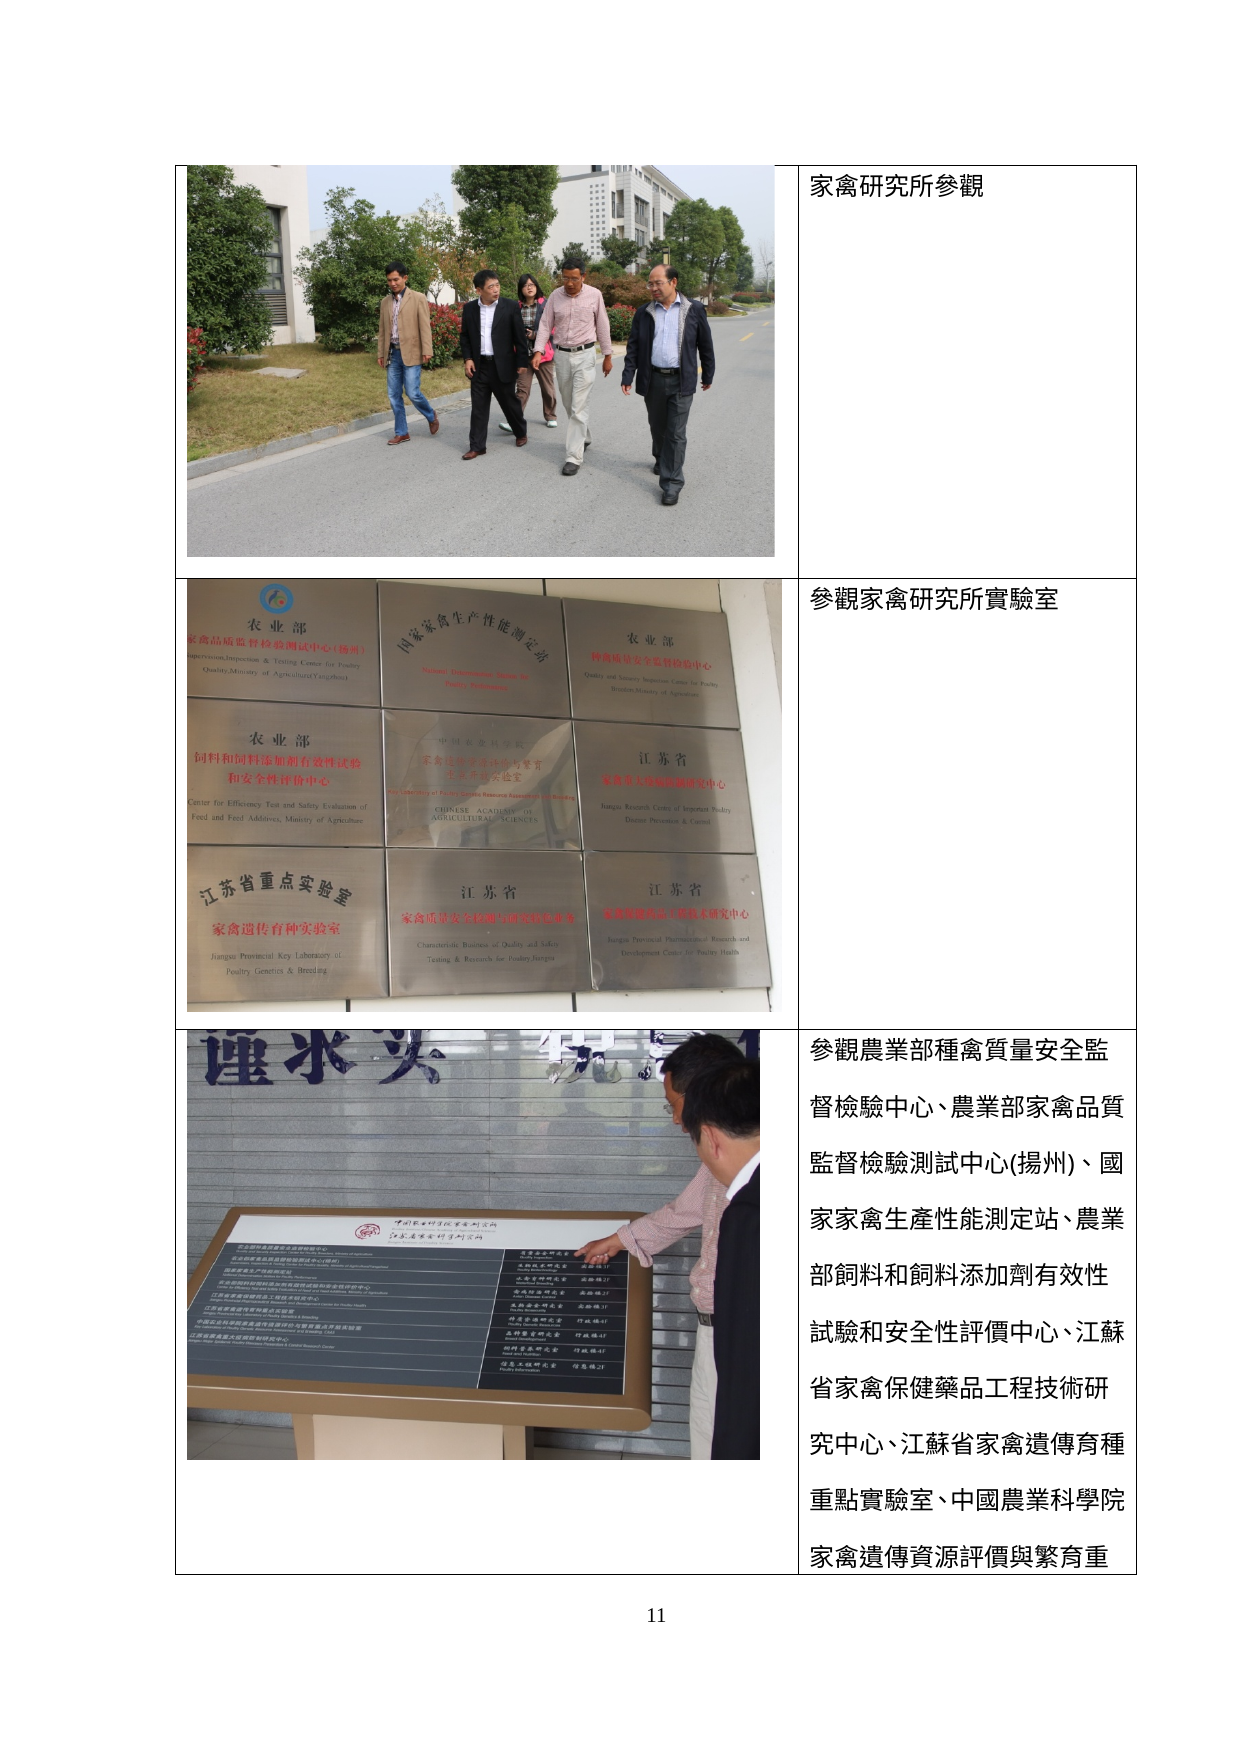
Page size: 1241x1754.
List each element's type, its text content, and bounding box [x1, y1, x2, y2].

table_cell 參觀農業部種禽質量安全監督檢驗中心、農業部家禽品質監督檢驗測試中心(揚州)、國家家禽生產性能測定站、農業部飼料和飼料添加劑有效性試驗和安全性評價中心、江蘇省家禽保健藥品工程技術研究中心、江蘇省家禽遺傳育種重點實驗室、中國農業科學院家禽遺傳資源評價與繁育重 [799, 1030, 1136, 1574]
picture [187, 1030, 760, 1460]
table_header [176, 166, 798, 578]
picture [187, 579, 782, 1012]
table_cell [176, 1030, 798, 1574]
table_cell 參觀家禽研究所實驗室 [799, 579, 1136, 1029]
picture [187, 165, 775, 557]
table_header 家禽研究所參觀 [799, 166, 1136, 578]
table_cell [176, 579, 798, 1029]
